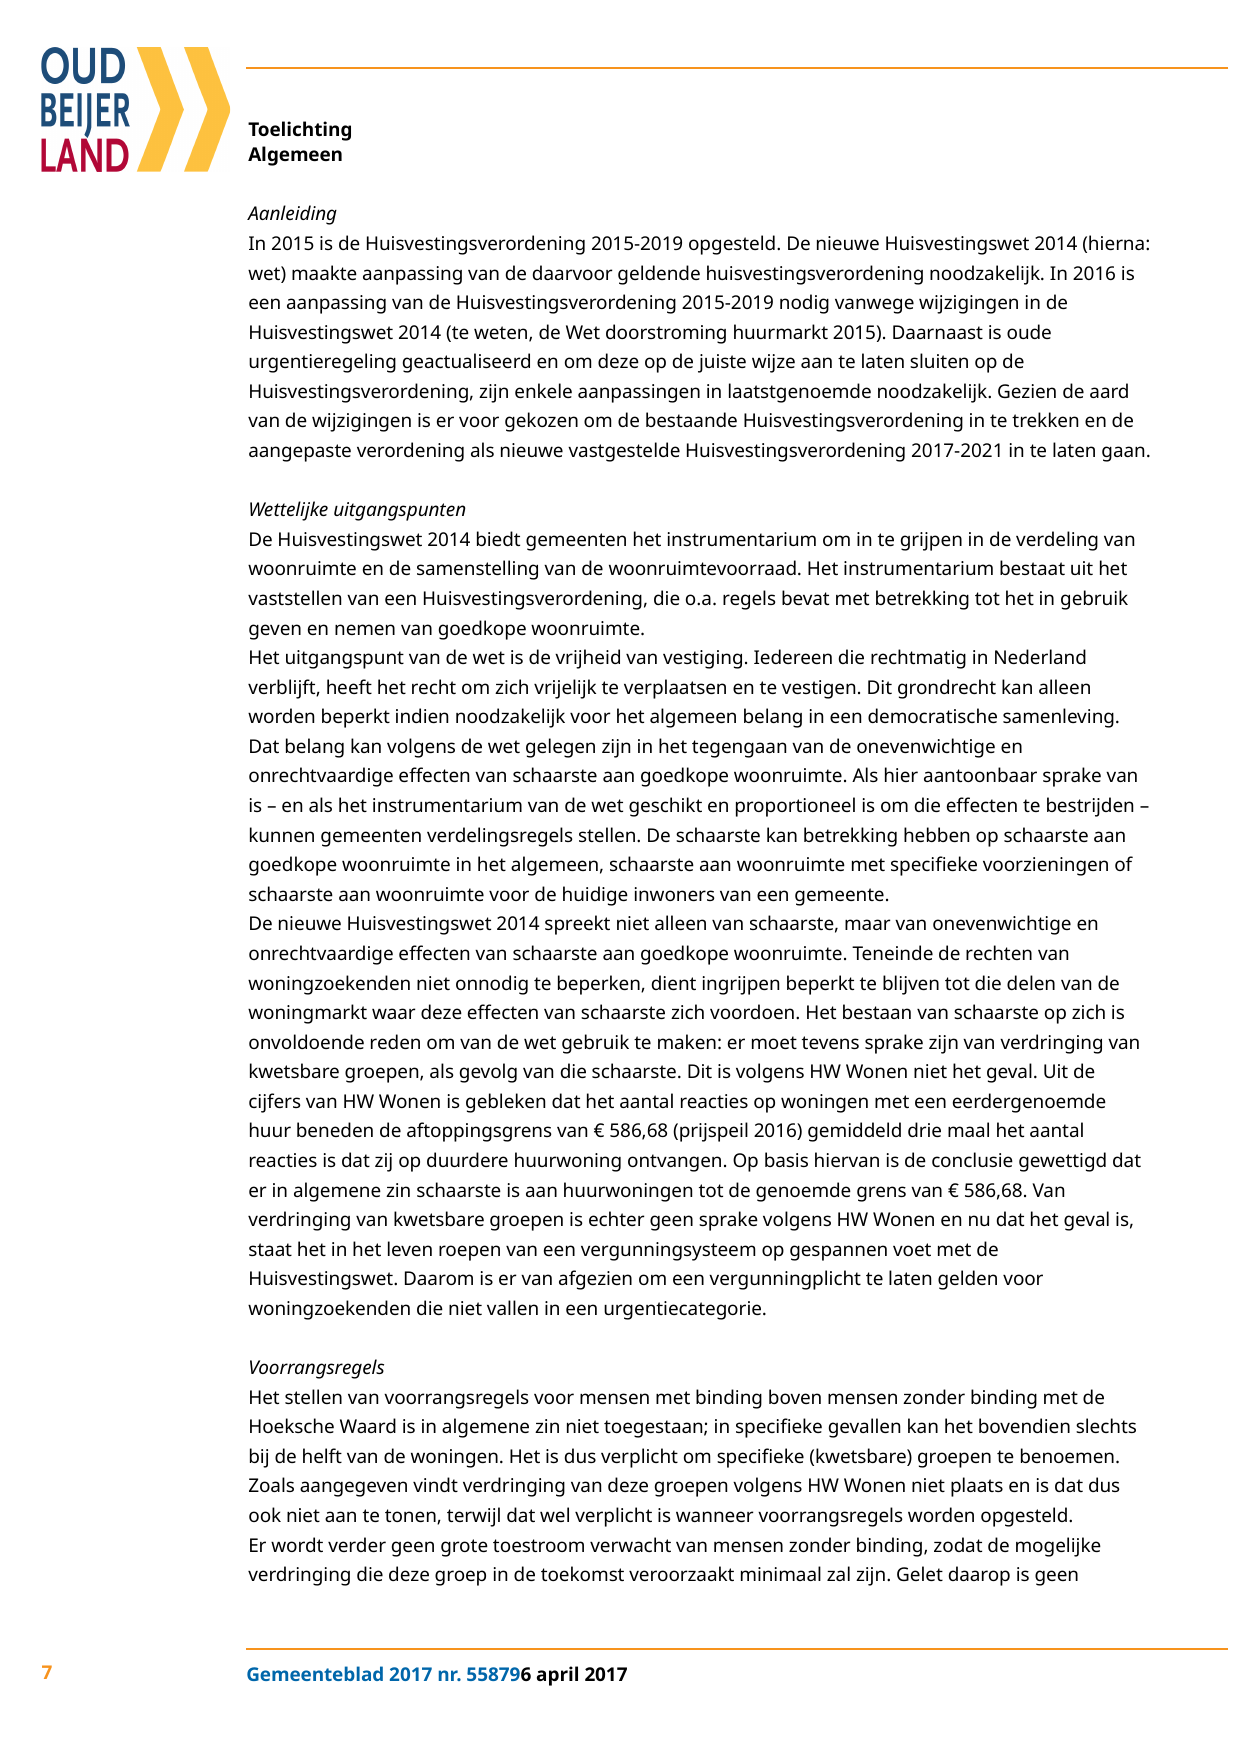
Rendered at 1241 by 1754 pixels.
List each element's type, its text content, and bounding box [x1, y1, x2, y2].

text De Huisvestingswet 2014 biedt gemeenten het instrumentarium om in te grijpen in de verdeling van woonruimte en de samenstelling van de woonruimtevoorraad. Het instrumentarium bestaat uit het vaststellen van een Huisvestingsverordening, die o.a. regels bevat met betrekking tot het in gebruik geven en nemen van goedkope woonruimte. [248, 526, 1152, 641]
text Algemeen [248, 141, 1152, 167]
text Er wordt verder geen grote toestroom verwacht van mensen zonder binding, zodat de mogelijke verdringing die deze groep in de toekomst veroorzaakt minimaal zal zijn. Gelet daarop is geen [248, 1532, 1152, 1587]
picture [41, 47, 231, 172]
text Voorrangsregels [248, 1354, 1152, 1380]
text Het uitgangspunt van de wet is de vrijheid van vestiging. Iedereen die rechtmatig in Nederland verblijft, heeft het recht om zich vrijelijk te verplaatsen en te vestigen. Dit grondrecht kan alleen worden beperkt indien noodzakelijk voor het algemeen belang in een democratische samenleving. Dat belang kan volgens de wet gelegen zijn in het tegengaan van de onevenwichtige en onrechtvaardige effecten van schaarste aan goedkope woonruimte. Als hier aantoonbaar sprake van is – en als het instrumentarium van de wet geschikt en proportioneel is om die effecten te bestrijden – kunnen gemeenten verdelingsregels stellen. De schaarste kan betrekking hebben op schaarste aan goedkope woonruimte in het algemeen, schaarste aan woonruimte met specifieke voorzieningen of schaarste aan woonruimte voor de huidige inwoners van een gemeente. [248, 644, 1152, 907]
text In 2015 is de Huisvestingsverordening 2015-2019 opgesteld. De nieuwe Huisvestingswet 2014 (hierna: wet) maakte aanpassing van de daarvoor geldende huisvestingsverordening noodzakelijk. In 2016 is een aanpassing van de Huisvestingsverordening 2015-2019 nodig vanwege wijzigingen in de Huisvestingswet 2014 (te weten, de Wet doorstroming huurmarkt 2015). Daarnaast is oude urgentieregeling geactualiseerd en om deze op de juiste wijze aan te laten sluiten op de Huisvestingsverordening, zijn enkele aanpassingen in laatstgenoemde noodzakelijk. Gezien de aard van de wijzigingen is er voor gekozen om de bestaande Huisvestingsverordening in te trekken en de aangepaste verordening als nieuwe vastgestelde Huisvestingsverordening 2017-2021 in te laten gaan. [248, 230, 1152, 463]
text Het stellen van voorrangsregels voor mensen met binding boven mensen zonder binding met de Hoeksche Waard is in algemene zin niet toegestaan; in specifieke gevallen kan het bovendien slechts bij de helft van de woningen. Het is dus verplicht om specifieke (kwetsbare) groepen te benoemen. Zoals aangegeven vindt verdringing van deze groepen volgens HW Wonen niet plaats en is dat dus ook niet aan te tonen, terwijl dat wel verplicht is wanneer voorrangsregels worden opgesteld. [248, 1384, 1152, 1528]
text Aanleiding [248, 201, 1152, 226]
text De nieuwe Huisvestingswet 2014 spreekt niet alleen van schaarste, maar van onevenwichtige en onrechtvaardige effecten van schaarste aan goedkope woonruimte. Teneinde de rechten van woningzoekenden niet onnodig te beperken, dient ingrijpen beperkt te blijven tot die delen van de woningmarkt waar deze effecten van schaarste zich voordoen. Het bestaan van schaarste op zich is onvoldoende reden om van de wet gebruik te maken: er moet tevens sprake zijn van verdringing van kwetsbare groepen, als gevolg van die schaarste. Dit is volgens HW Wonen niet het geval. Uit de cijfers van HW Wonen is gebleken dat het aantal reacties op woningen met een eerdergenoemde huur beneden de aftoppingsgrens van € 586,68 (prijspeil 2016) gemiddeld drie maal het aantal reacties is dat zij op duurdere huurwoning ontvangen. Op basis hiervan is de conclusie gewettigd dat er in algemene zin schaarste is aan huurwoningen tot de genoemde grens van € 586,68. Van verdringing van kwetsbare groepen is echter geen sprake volgens HW Wonen en nu dat het geval is, staat het in het leven roepen van een vergunningsysteem op gespannen voet met de Huisvestingswet. Daarom is er van afgezien om een vergunningplicht te laten gelden voor woningzoekenden die niet vallen in een urgentiecategorie. [248, 911, 1152, 1321]
text Toelichting [248, 116, 1152, 141]
text Wettelijke uitgangspunten [248, 496, 1152, 522]
